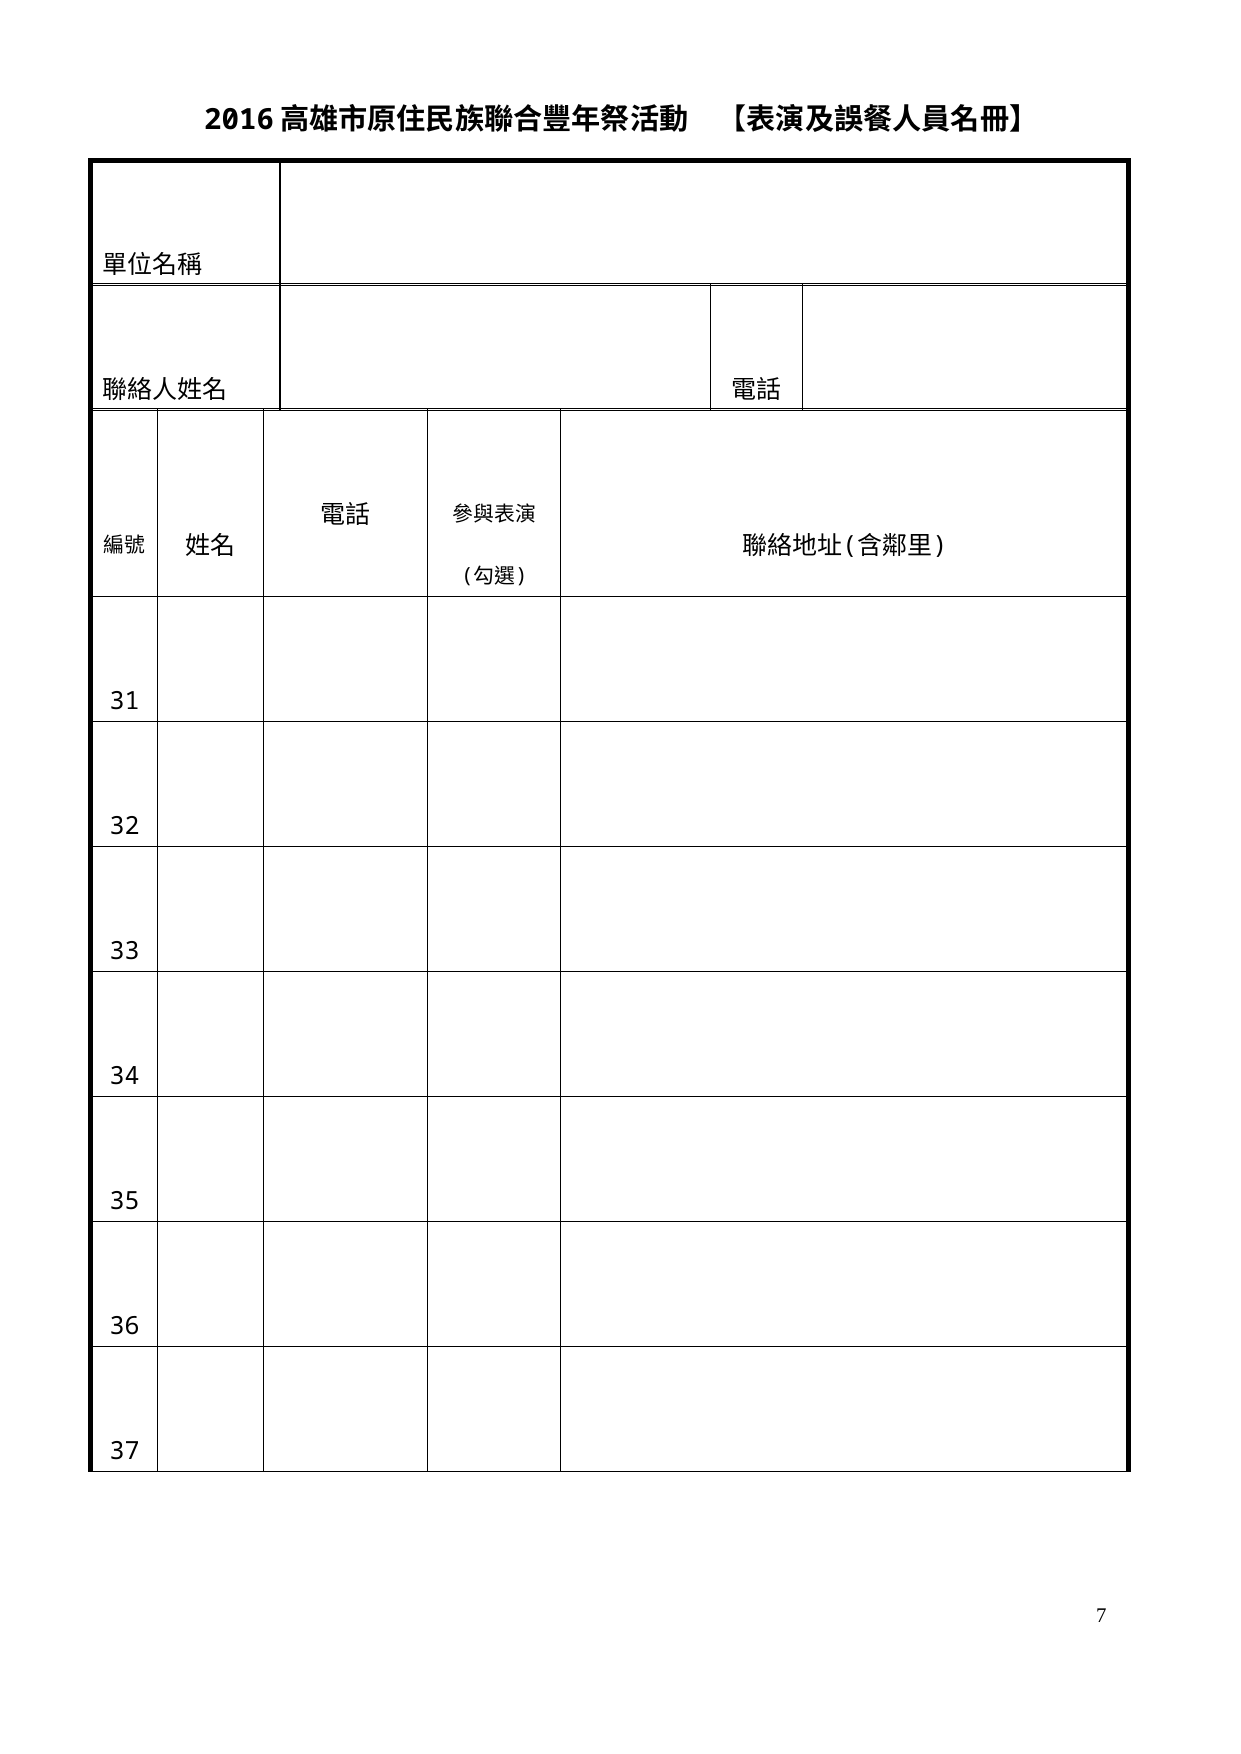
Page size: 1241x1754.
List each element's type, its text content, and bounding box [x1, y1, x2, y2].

table_cell [158, 597, 263, 721]
table_cell 聯絡地址(含鄰里) [561, 411, 1126, 596]
table_cell [428, 972, 560, 1096]
table_header [281, 163, 1126, 283]
table_cell 31 [93, 597, 157, 721]
table_cell 編號 [93, 411, 157, 596]
table_cell 37 [93, 1347, 157, 1471]
table_cell [803, 286, 1126, 408]
table_cell [428, 597, 560, 721]
table_cell [561, 1222, 1126, 1346]
table_cell [428, 847, 560, 971]
table_cell [428, 1097, 560, 1221]
table_cell [561, 972, 1126, 1096]
table_cell [428, 722, 560, 846]
table_cell [264, 847, 427, 971]
table_cell [264, 722, 427, 846]
table_cell 32 [93, 722, 157, 846]
table_cell [264, 1347, 427, 1471]
table_cell [158, 1347, 263, 1471]
table_cell 聯絡人姓名 [93, 286, 279, 408]
table_cell [264, 597, 427, 721]
table_header 單位名稱 [93, 163, 279, 283]
table_cell [264, 1097, 427, 1221]
table_cell 電話 [264, 411, 427, 596]
table_cell 34 [93, 972, 157, 1096]
table_cell [158, 722, 263, 846]
text 2016高雄市原住民族聯合豐年祭活動 【表演及誤餐人員名冊】 [136, 96, 1106, 138]
table_cell [561, 597, 1126, 721]
table_cell 35 [93, 1097, 157, 1221]
table_cell 姓名 [158, 411, 263, 596]
table_cell [158, 847, 263, 971]
table_cell 電話 [711, 286, 802, 408]
table_cell [428, 1222, 560, 1346]
table_cell 36 [93, 1222, 157, 1346]
table_cell [264, 972, 427, 1096]
table_cell 33 [93, 847, 157, 971]
table_cell [561, 847, 1126, 971]
table_cell [561, 1097, 1126, 1221]
table_cell [264, 1222, 427, 1346]
table_cell [561, 1347, 1126, 1471]
table_cell [158, 972, 263, 1096]
table_cell 參與表演(勾選) [428, 411, 560, 596]
table_cell [428, 1347, 560, 1471]
table_cell [158, 1097, 263, 1221]
table_cell [561, 722, 1126, 846]
table_cell [281, 286, 710, 408]
table_cell [158, 1222, 263, 1346]
